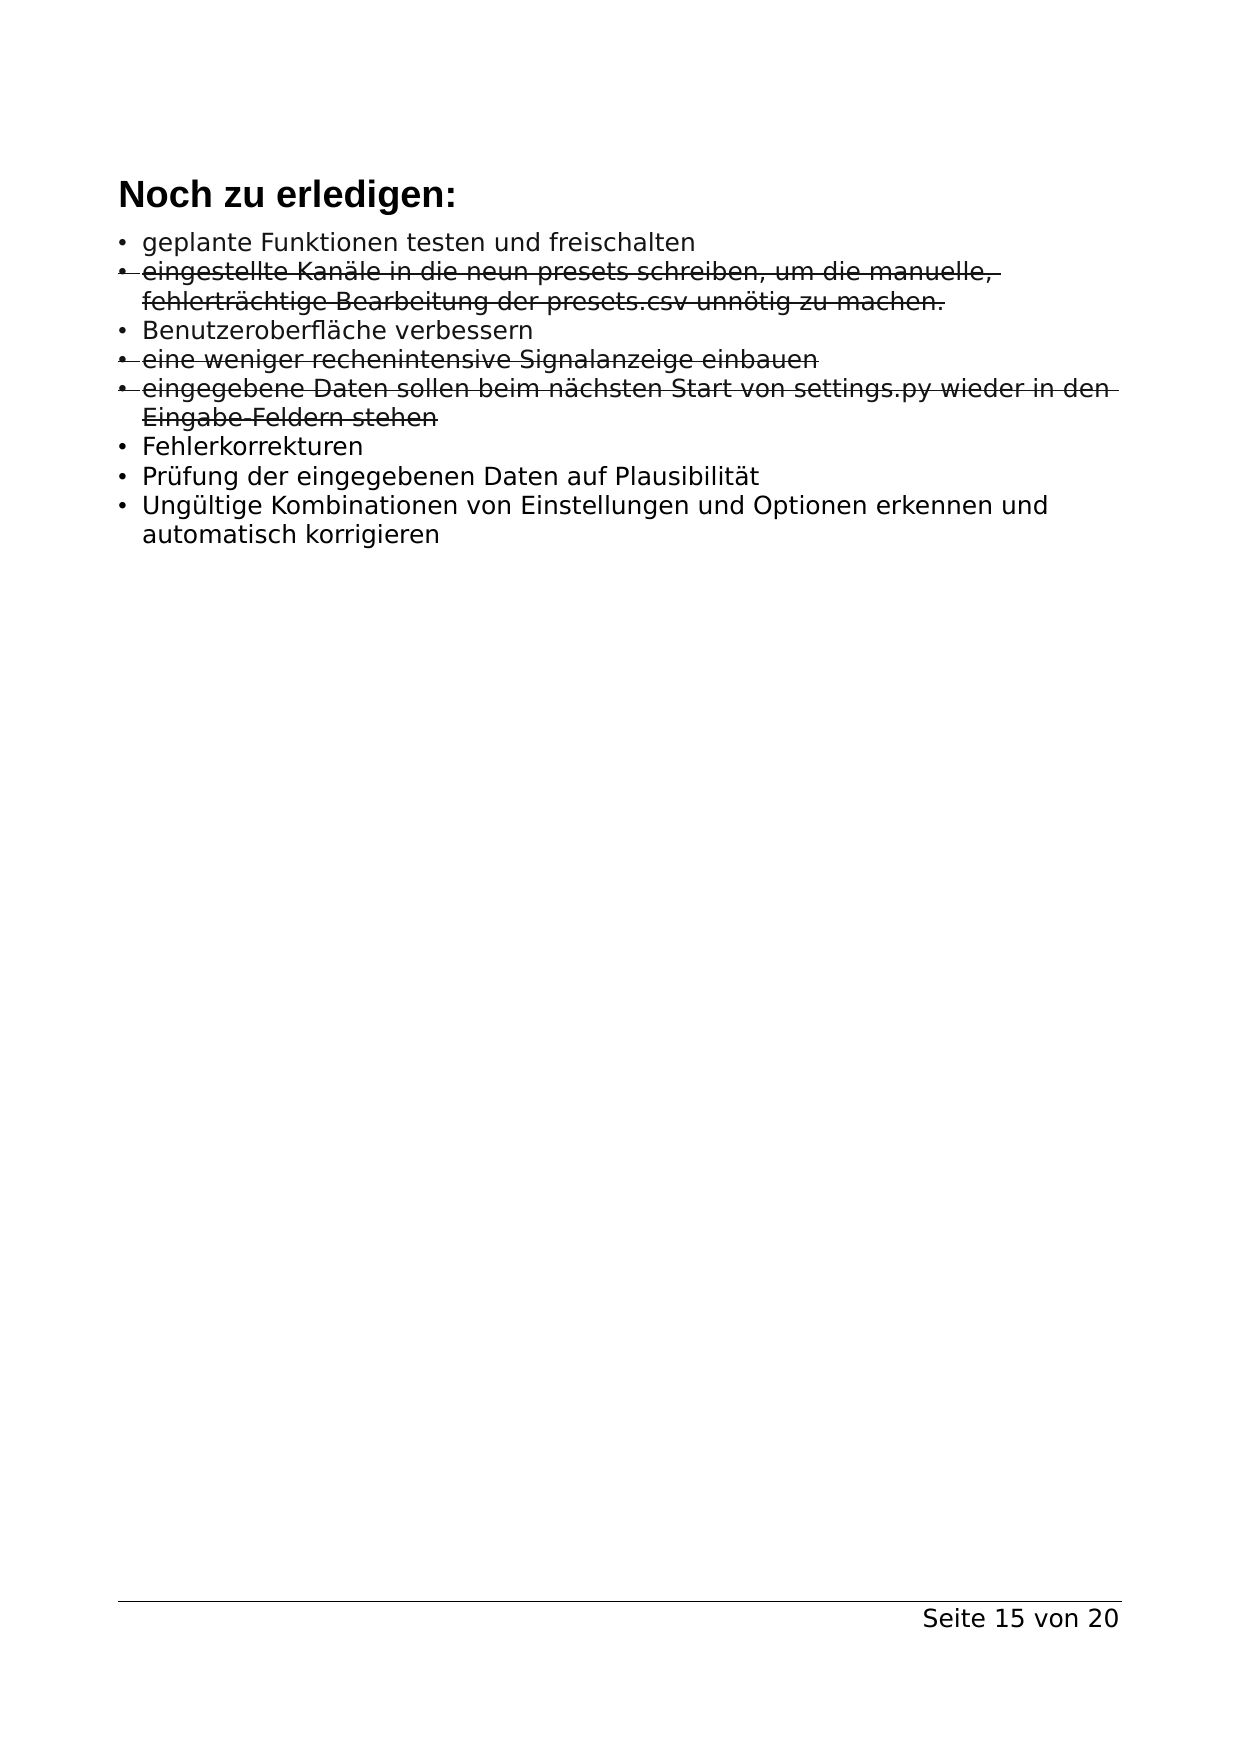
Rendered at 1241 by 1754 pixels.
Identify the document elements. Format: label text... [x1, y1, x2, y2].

list eingestellte Kanäle in die neun presets schreiben, um die manuelle, fehlerträchtige Bearbeitung der presets.csv unnötig zu machen. [118, 258, 1122, 316]
list eine weniger rechenintensive Signalanzeige einbauen [118, 345, 1122, 374]
subtitle Noch zu erledigen: [118, 172, 1122, 216]
list eingegebene Daten sollen beim nächsten Start von settings.py wieder in den Eingabe-Feldern stehen [118, 374, 1122, 433]
list Fehlerkorrekturen [118, 433, 1122, 462]
list Benutzeroberfläche verbessern [118, 316, 1122, 345]
list geplante Funktionen testen und freischalten [118, 228, 1122, 258]
list Prüfung der eingegebenen Daten auf Plausibilität [118, 462, 1122, 491]
list Ungültige Kombinationen von Einstellungen und Optionen erkennen und automatisch korrigieren [118, 491, 1122, 549]
